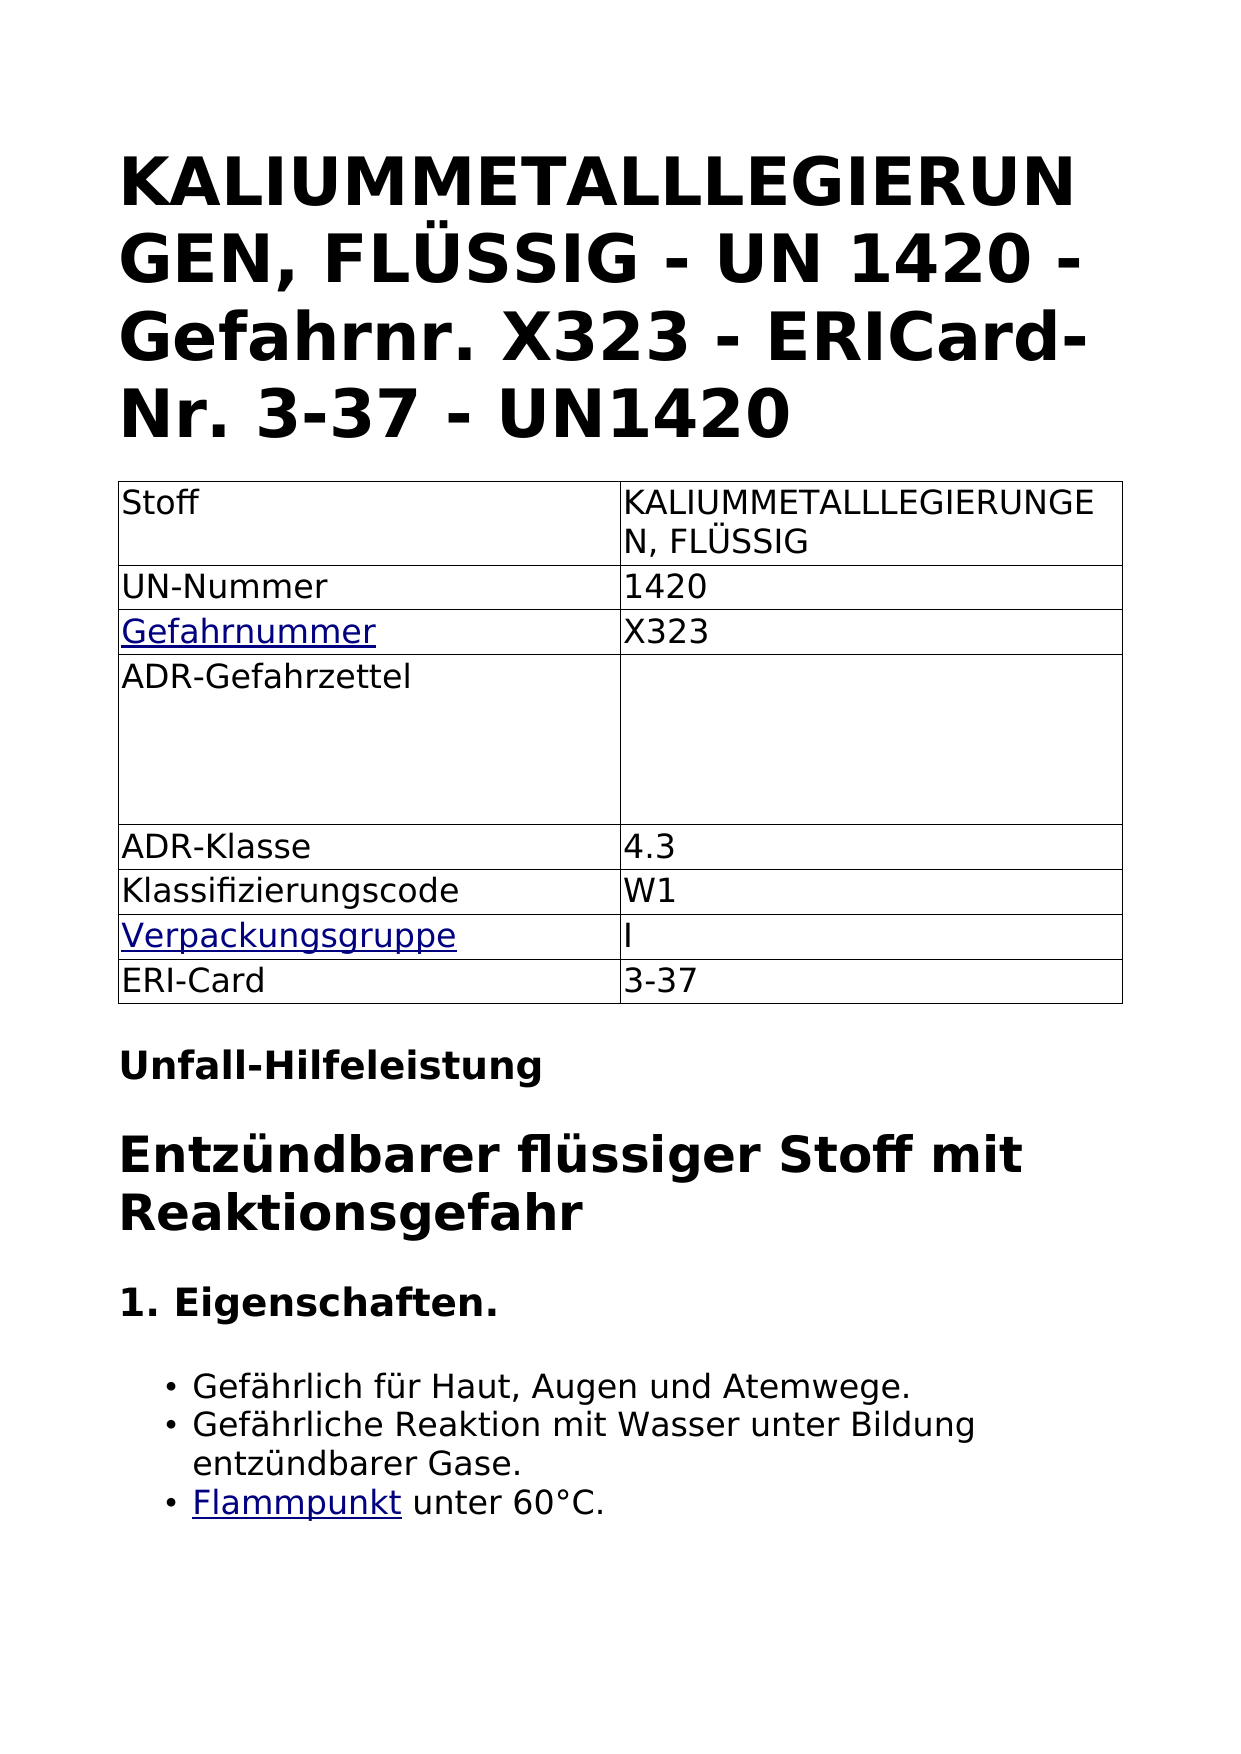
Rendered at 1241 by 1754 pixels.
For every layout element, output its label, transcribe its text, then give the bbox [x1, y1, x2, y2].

table_cell 1420 [621, 566, 1122, 609]
table_cell [621, 655, 1122, 824]
table_header KALIUMMETALLLEGIERUNGEN, FLÜSSIG [621, 482, 1122, 564]
table_cell I [621, 915, 1122, 958]
subtitle 1. Eigenschaften. [118, 1280, 1122, 1325]
table_cell 4.3 [621, 825, 1122, 869]
list Flammpunkt unter 60°C. [177, 1484, 1122, 1522]
table_header Stoff [119, 482, 620, 564]
table_cell Gefahrnummer [119, 610, 620, 654]
list Gefährliche Reaktion mit Wasser unter Bildung entzündbarer Gase. [177, 1406, 1122, 1484]
table_cell UN-Nummer [119, 566, 620, 609]
table_cell 3-37 [621, 960, 1122, 1003]
table_cell ERI-Card [119, 960, 620, 1003]
table_cell ADR-Gefahrzettel [119, 655, 620, 824]
table_cell W1 [621, 870, 1122, 914]
subtitle KALIUMMETALLLEGIERUNGEN, FLÜSSIG - UN 1420 - Gefahrnr. X323 - ERICard-Nr. 3-37 - UN1420 [118, 143, 1122, 453]
subtitle Entzündbarer flüssiger Stoff mit Reaktionsgefahr [118, 1126, 1122, 1242]
list Gefährlich für Haut, Augen und Atemwege. [177, 1367, 1122, 1406]
subtitle Unfall-Hilfeleistung [118, 1043, 1122, 1088]
table_cell X323 [621, 610, 1122, 654]
table_cell ADR-Klasse [119, 825, 620, 869]
table_cell Klassifizierungscode [119, 870, 620, 914]
table_cell Verpackungsgruppe [119, 915, 620, 958]
